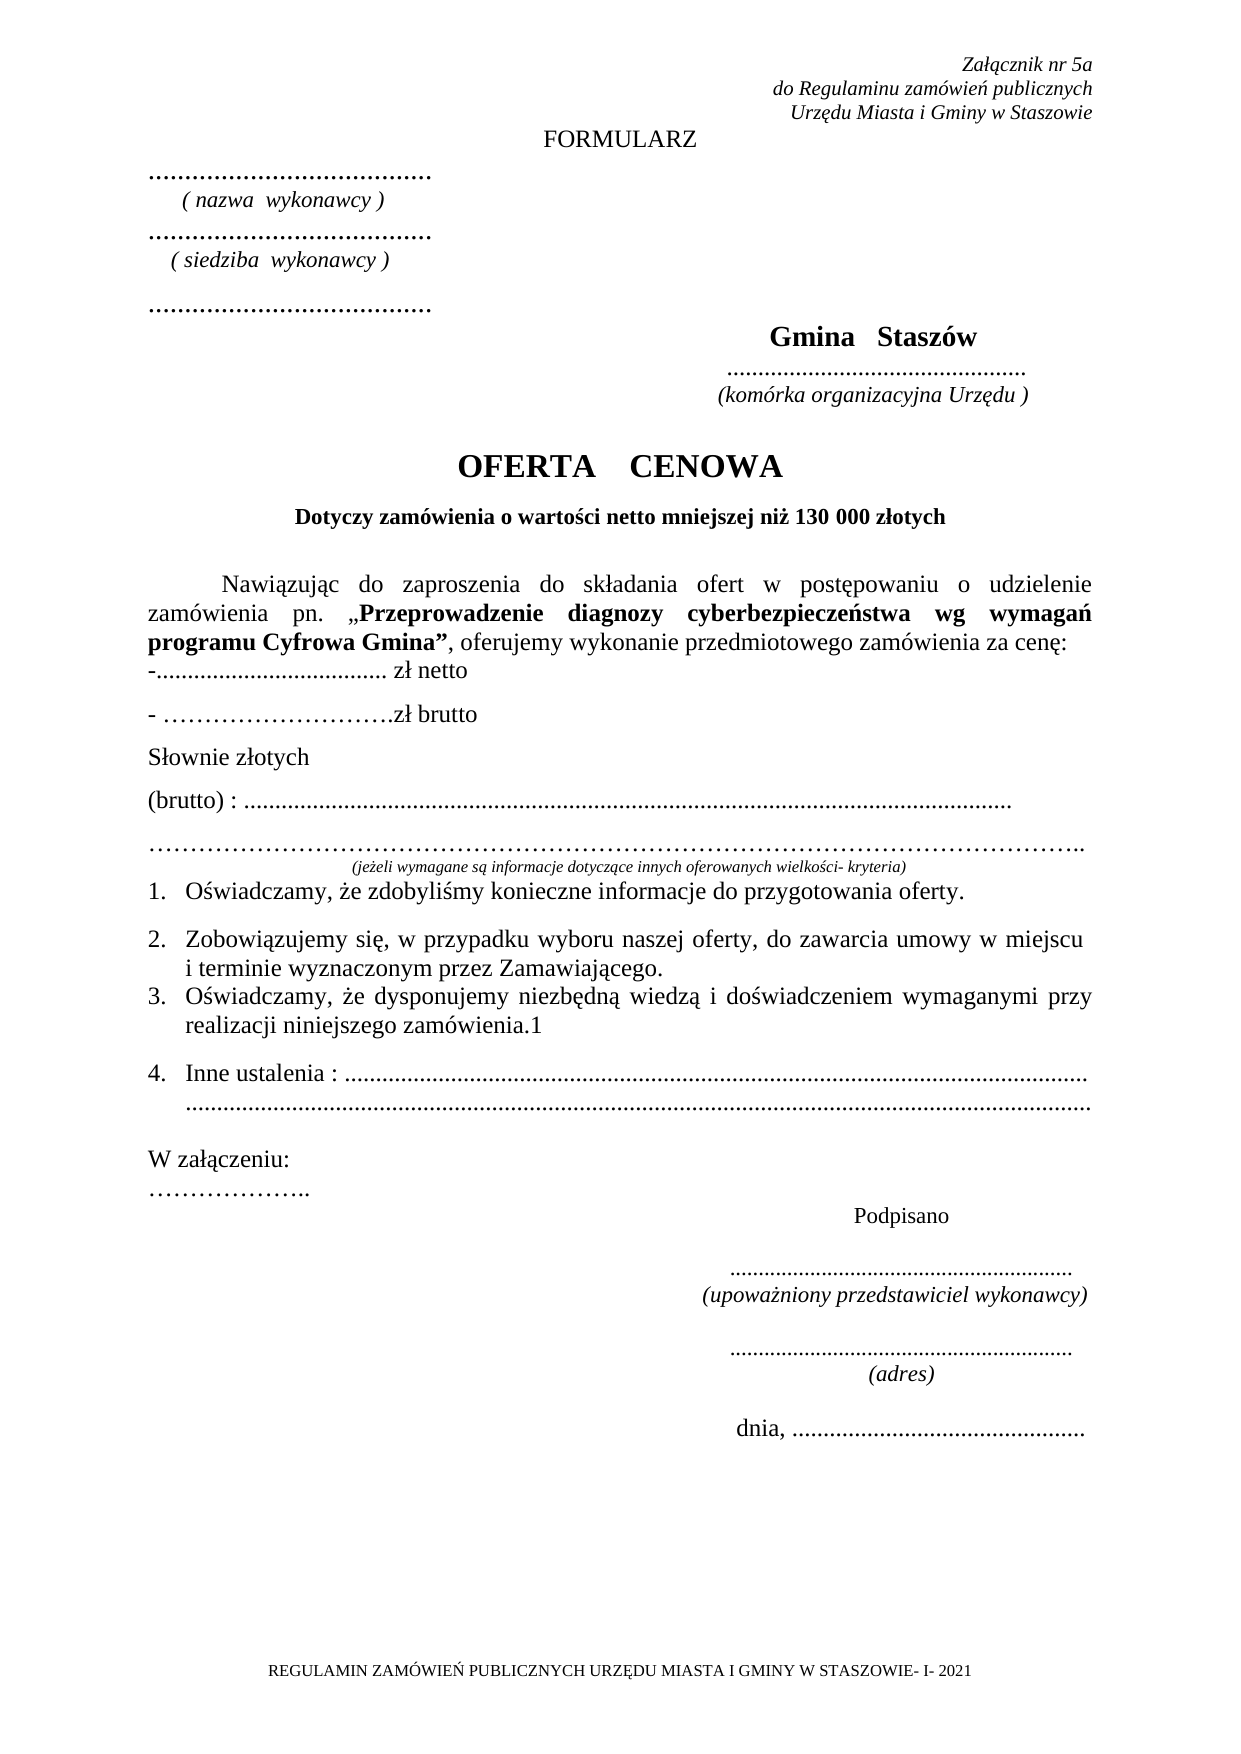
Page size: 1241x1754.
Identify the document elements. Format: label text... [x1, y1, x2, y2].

list Inne ustalenia : ....................................................................................................................... ................................................................................................................................................. [148, 1058, 1093, 1116]
text dnia, ............................................... [729, 1413, 1093, 1441]
text ....................................... [148, 152, 1093, 186]
subtitle ....................................... [148, 285, 1093, 319]
text FORMULARZ [148, 124, 1093, 152]
text Załącznik nr 5a [148, 52, 1093, 76]
text ............................................................ [710, 1254, 1093, 1281]
text -..................................... zł netto [148, 656, 1093, 684]
subtitle Gmina Staszów [148, 319, 1093, 352]
text (upoważniony przedstawiciel wykonawcy) [148, 1281, 1093, 1307]
text (jeżeli wymagane są informacje dotyczące innych oferowanych wielkości- kryteria) [148, 857, 1093, 876]
list Oświadczamy, że zdobyliśmy konieczne informacje do przygotowania oferty. [148, 876, 1093, 905]
text ............................................................ [710, 1333, 1093, 1360]
text ……………….. [148, 1173, 1093, 1202]
subtitle OFERTA CENOWA [148, 446, 1093, 484]
text ( nazwa wykonawcy ) [148, 186, 1093, 212]
subtitle Dotyczy zamówienia o wartości netto mniejszej niż 130 000 złotych [148, 503, 1093, 530]
text ( siedziba wykonawcy ) [148, 246, 1093, 272]
text Nawiązując do zaproszenia do składania ofert w postępowaniu o udzielenie zamówienia pn. „Przeprowadzenie diagnozy cyberbezpieczeństwa wg wymagań programu Cyfrowa Gmina”, oferujemy wykonanie przedmiotowego zamówienia za cenę: [148, 569, 1093, 656]
text do Regulaminu zamówień publicznych [148, 76, 1093, 100]
list Oświadczamy, że dysponujemy niezbędną wiedzą i doświadczeniem wymaganymi przy realizacji niniejszego zamówienia.1 [148, 981, 1093, 1039]
subtitle Urzędu Miasta i Gminy w Staszowie [148, 100, 1093, 124]
text Słownie złotych (brutto) : ........................................................................................................................... [148, 742, 1093, 814]
text Podpisano [710, 1202, 1093, 1228]
list Zobowiązujemy się, w przypadku wyboru naszej oferty, do zawarcia umowy w miejscu i terminie wyznaczonym przez Zamawiającego. [148, 924, 1093, 981]
text (adres) [710, 1360, 1093, 1386]
text (komórka organizacyjna Urzędu ) [148, 381, 1093, 408]
text ………………………………………………………………………………………………….. [148, 828, 1093, 857]
text W załączeniu: [148, 1144, 1093, 1173]
text ....................................... [148, 212, 1093, 246]
text - ……………………….zł brutto [148, 699, 1093, 727]
text ................................................ [148, 352, 1093, 381]
